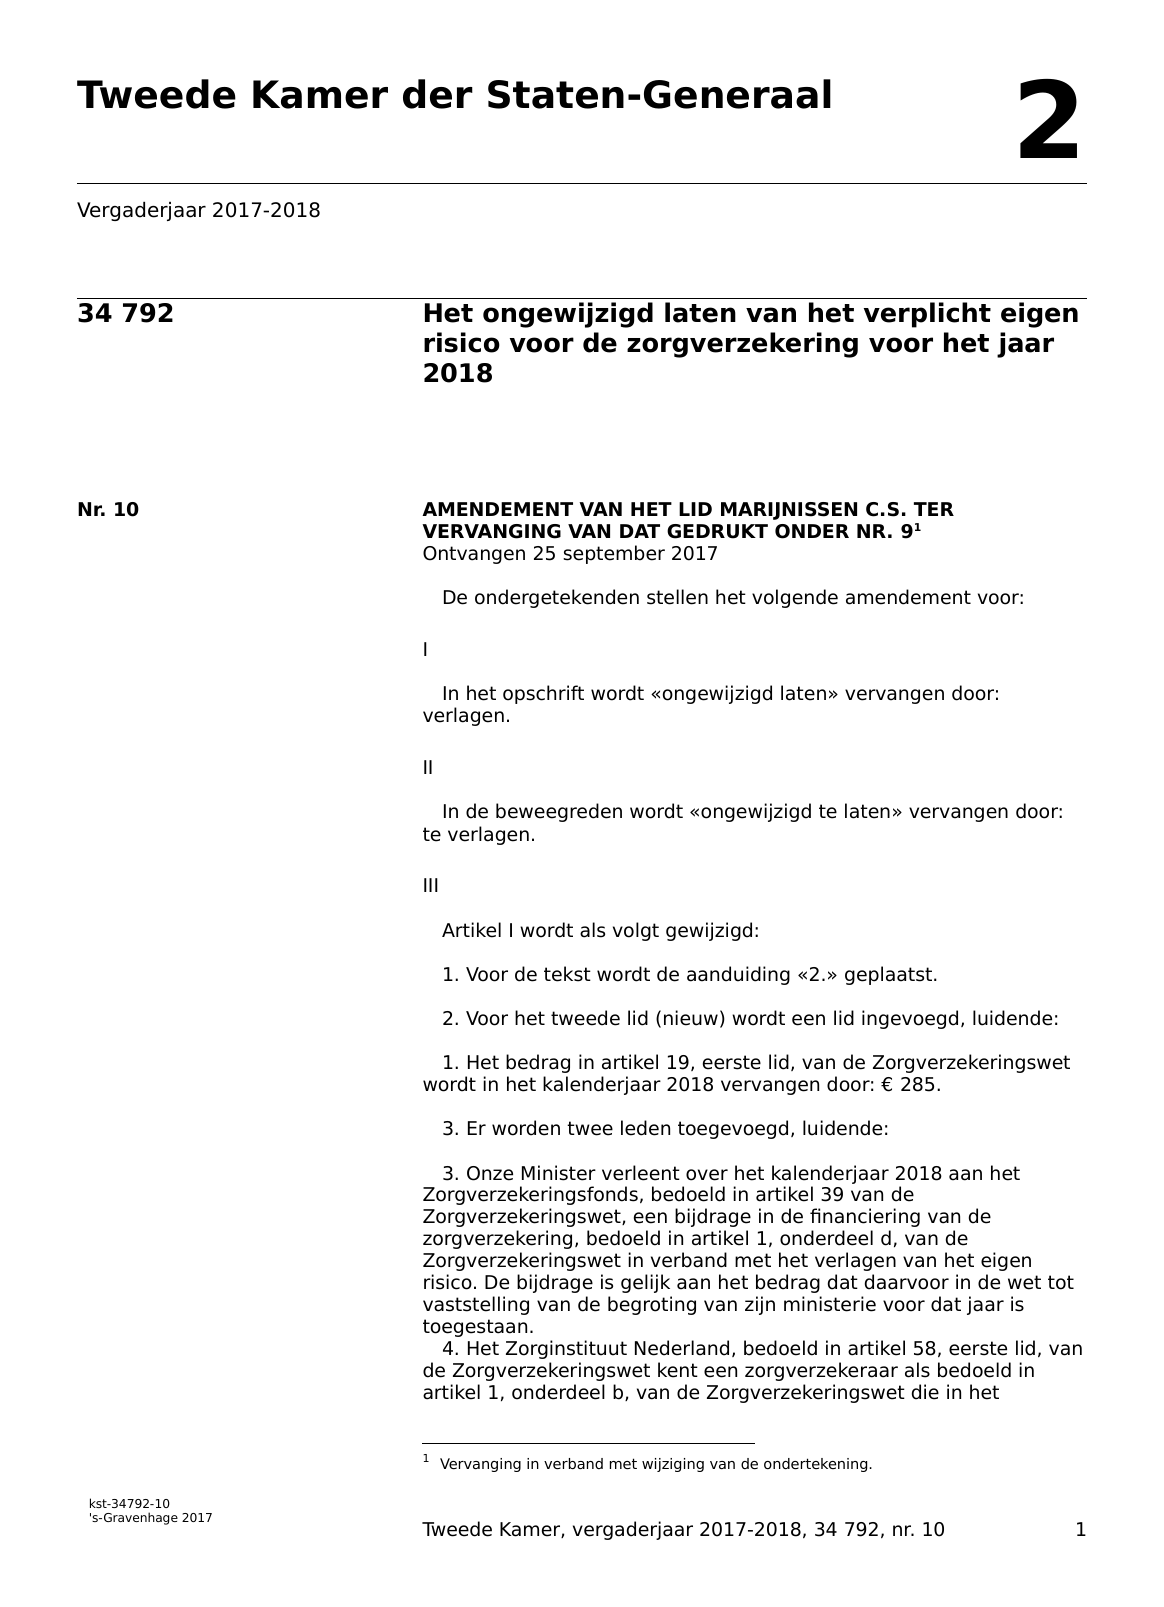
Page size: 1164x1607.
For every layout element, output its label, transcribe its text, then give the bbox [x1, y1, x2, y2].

table_header Tweede Kamer der Staten-Generaal [77, 59, 886, 183]
text Vervanging in verband met wijziging van de ondertekening. [422, 1452, 1087, 1474]
text 3. Onze Minister verleent over het kalenderjaar 2018 aan het Zorgverzekeringsfonds, bedoeld in artikel 39 van de Zorgverzekeringswet, een bijdrage in de financiering van de zorgverzekering, bedoeld in artikel 1, onderdeel d, van de Zorgverzekeringswet in verband met het verlagen van het eigen risico. De bijdrage is gelijk aan het bedrag dat daarvoor in de wet tot vaststelling van de begroting van zijn ministerie voor dat jaar is toegestaan. [422, 1162, 1087, 1338]
text De ondergetekenden stellen het volgende amendement voor: [422, 587, 1087, 609]
subtitle I [422, 639, 1087, 661]
table_header 2 [886, 59, 1087, 183]
subtitle Nr. 10 AMENDEMENT VAN HET LID MARIJNISSEN C.S. TER VERVANGING VAN DAT GEDRUKT ONDER NR. 9 [77, 499, 1087, 543]
table_cell Vergaderjaar 2017-2018 [77, 184, 1087, 298]
subtitle II [422, 757, 1087, 779]
text Artikel I wordt als volgt gewijzigd: [422, 919, 1087, 942]
subtitle III [422, 875, 1087, 897]
text 3. Er worden twee leden toegevoegd, luidende: [422, 1118, 1087, 1140]
text 2. Voor het tweede lid (nieuw) wordt een lid ingevoegd, luidende: [422, 1008, 1087, 1030]
text 4. Het Zorginstituut Nederland, bedoeld in artikel 58, eerste lid, van de Zorgverzekeringswet kent een zorgverzekeraar als bedoeld in artikel 1, onderdeel b, van de Zorgverzekeringswet die in het [422, 1338, 1087, 1404]
text 1. Het bedrag in artikel 19, eerste lid, van de Zorgverzekeringswet wordt in het kalenderjaar 2018 vervangen door: € 285. [422, 1052, 1087, 1096]
text In de beweegreden wordt «ongewijzigd te laten» vervangen door: te verlagen. [422, 801, 1087, 845]
text In het opschrift wordt «ongewijzigd laten» vervangen door: verlagen. [422, 683, 1087, 727]
text 1. Voor de tekst wordt de aanduiding «2.» geplaatst. [422, 964, 1087, 986]
text 's-Gravenhage 2017 [88, 1511, 323, 1525]
subtitle 34 792 Het ongewijzigd laten van het verplicht eigen risico voor de zorgverzekering voor het jaar 2018 [77, 299, 1087, 388]
text Ontvangen 25 september 2017 [422, 543, 1087, 565]
text kst-34792-10 [88, 1497, 323, 1511]
